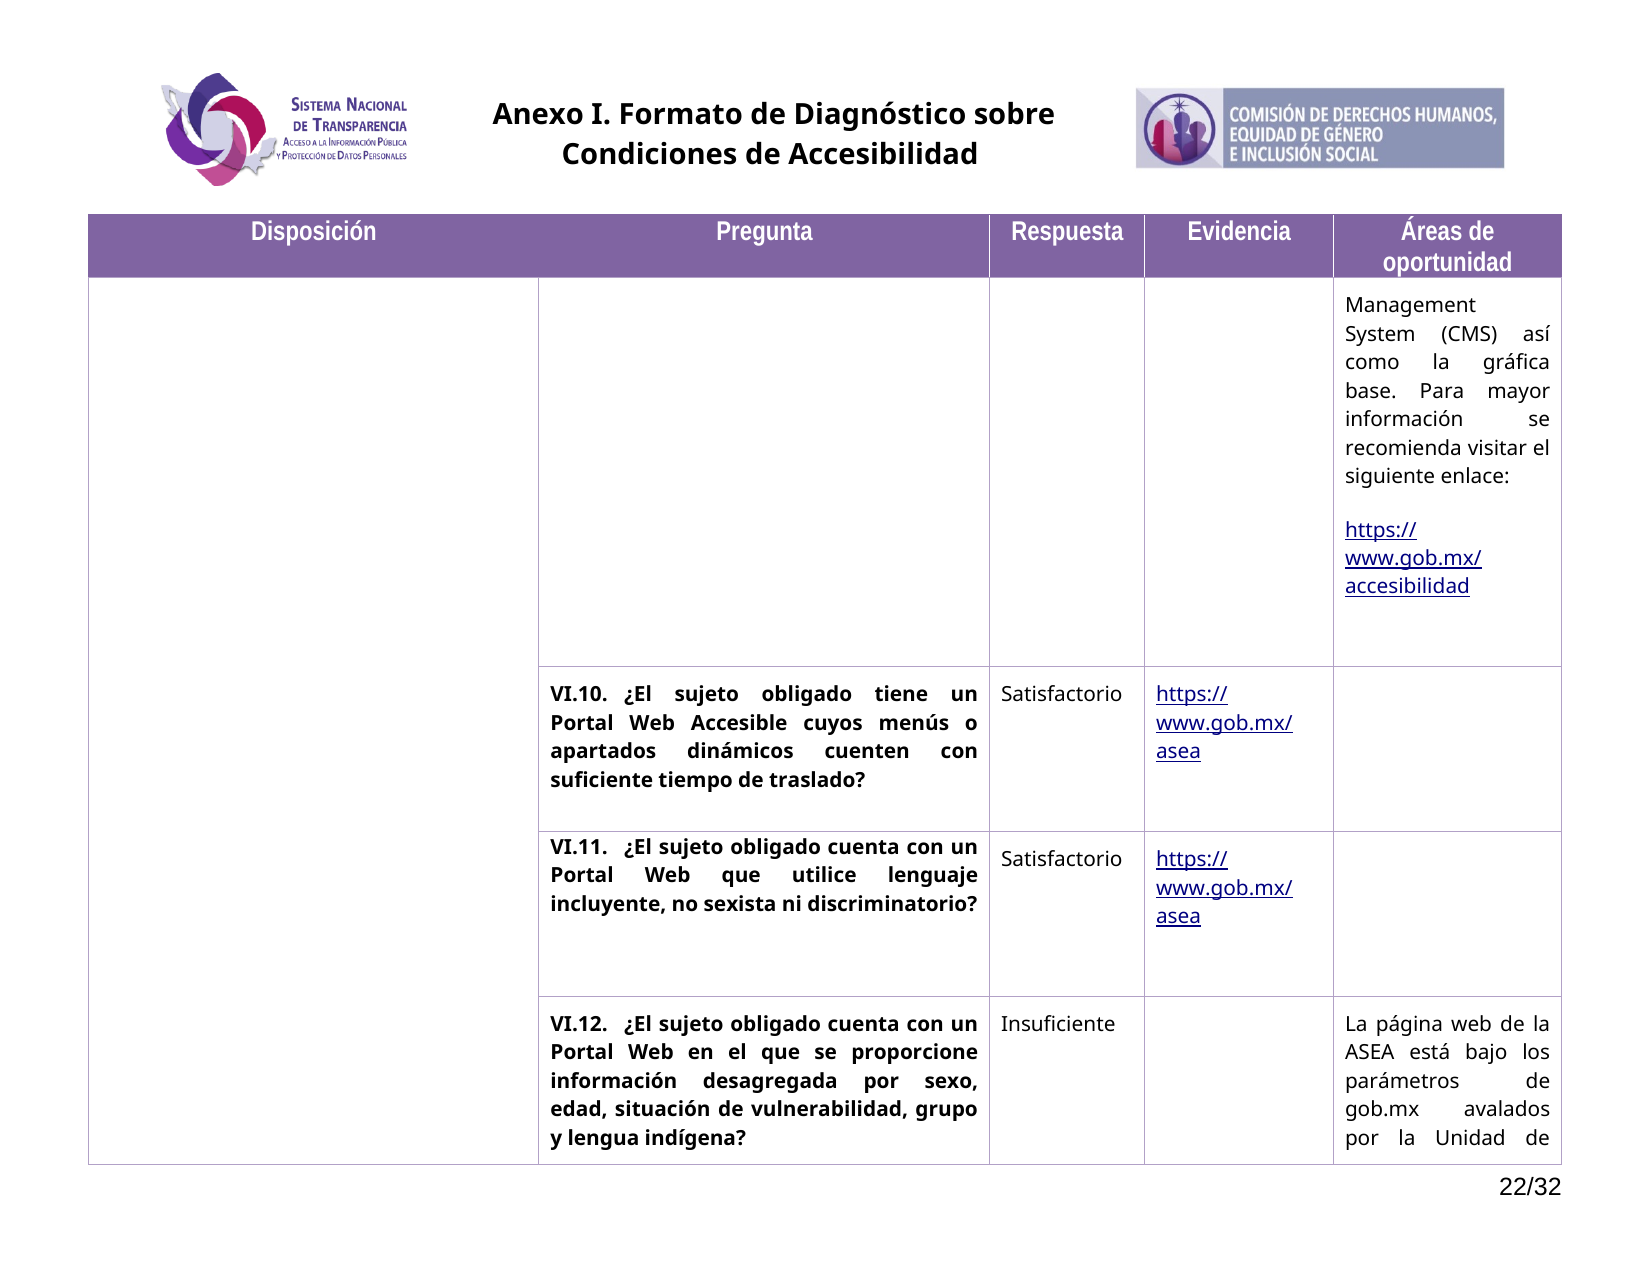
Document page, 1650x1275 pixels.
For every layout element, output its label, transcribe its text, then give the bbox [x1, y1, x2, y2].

table_cell Management System (CMS) así como la gráfica base. Para mayor información se recomienda visitar el siguiente enlace: https://www.gob.mx/accesibilidad [1334, 278, 1561, 666]
table_cell Satisfactorio [990, 832, 1144, 996]
table_cell https://www.gob.mx/asea [1145, 832, 1333, 996]
table_header Áreas de oportunidad [1334, 215, 1561, 277]
table_cell [1145, 278, 1333, 666]
table_cell Los sujetos obligados deberán realizar adaptaciones para contar con un Portal Web Accesible, que facilite a todas las personas el acceso y el uso de información, bienes y servicios disponibles, independientemente de las limitaciones que tengan quienes accedan a éstas o de las limitaciones derivadas de su entorno, sean físicas, educativas o socioeconómicas. Para tal efecto, podrán evaluar el grado de accesibilidad de sus portales de Internet, de manera enunciativa más no limitativa, a través de las siguientes medidas: a) Revisar los estándares de accesibilidad en Internet, entendiéndose éstos como las características básicas que debe satisfacer un Portal Web para que se considere accesible, los cuales tomarán como base estándares internacionales a través de la Iniciativa para la Accesibilidad Web (WAI, por sus siglas en inglés). Estos estándares permiten a cualquier institución o persona evaluar el cumplimiento de la accesibilidad web bajo criterios reconocidos, y que tendrán como mínimo: Que se incorporen lectores de pantalla; Que se cuente con amplificadores de imágenes y lenguaje de señas; Que se utilice el contraste de color; Que se proporcione información de contexto y orientación; Que los documentos sean claros y simples; Que se identifique el idioma usado; Que se utilice la navegación guiada por voz; Que se incluya la posibilidad de detener y ocultar las animaciones, lo que representa un apoyo importante también para quienes tienen trastorno de déficit de atención, así como epilepsia u otras discapacidades psíquicas; Que los menús o apartados dinámicos cuenten con suficiente tiempo de traslado, lo que permitirá a cualquier persona con algún tipo de discapacidad encontrar la opción de su preferencia, sin que se oculten las ventanas de opciones por demora en la selección; Que se utilice un leguaje incluyente en la información y orientación que se difunde, y Que se proporcione información desagregada por sexo, edad, situación de vulnerabilidad, grupo y lengua indígena. b) Realizar una prueba a su Portal Web para identificar los elementos de diseño y contenido que carezcan de accesibilidad, o que la restrinjan; lo anterior, por medio de los programas creados para tal efecto. Si la mayoría de los componentes del Portal Web carecen de accesibilidad, deberán adecuarse o, en su caso, volverlos a desarrollar. Esta decisión puede depender del número de componentes y el volumen de información que contenga el Portal Web; c) Para conservar la accesibilidad del Portal Web se capacitará al personal responsable de la programación, diseño, administración y generación de contenidos, tanto en el uso de los estándares internacionales de accesibilidad en Internet como de las herramientas desarrolladas para tal fin; d) Se deberán realizar pruebas de manera periódica para corroborar si los contenidos o documentos del Portal Web son accesibles; e) Para verificar la accesibilidad de los sitios web se establecerán mecanismos que permitan conocer la opinión de las usuarias y los usuarios, y f) Podrán celebrar convenios de colaboración o contar con la asesoría y prestación de servicios de personas físicas, organizaciones civiles o empresas especializadas en el desarrollo de Portales Web Accesibles, con el objetivo de asegurar el ejercicio de los derechos humanos de acceso a la información y protección de datos personales en igualdad de circunstancias. [89, 278, 538, 1164]
table_cell VI.11. ¿El sujeto obligado cuenta con un Portal Web que utilice lenguaje incluyente, no sexista ni discriminatorio? [539, 832, 989, 996]
table_header Evidencia [1145, 215, 1333, 277]
table_cell [1334, 667, 1561, 831]
table_cell [1334, 832, 1561, 996]
table_cell [990, 278, 1144, 666]
table_cell La página web de la ASEA está bajo los parámetros de gob.mx avalados por la Unidad de [1334, 997, 1561, 1164]
table_cell VI.10. ¿El sujeto obligado tiene un Portal Web Accesible cuyos menús o apartados dinámicos cuenten con suficiente tiempo de traslado? [539, 667, 989, 831]
table_header Disposición [89, 215, 539, 277]
table_cell Satisfactorio [990, 667, 1144, 831]
table_cell VI.12. ¿El sujeto obligado cuenta con un Portal Web en el que se proporcione información desagregada por sexo, edad, situación de vulnerabilidad, grupo y lengua indígena? [539, 997, 989, 1164]
table_header Respuesta [990, 215, 1144, 277]
table_header Pregunta [539, 215, 989, 277]
table_cell Insuficiente [990, 997, 1144, 1164]
table_cell [539, 278, 989, 666]
table_cell [1145, 997, 1333, 1164]
table_cell https://www.gob.mx/asea [1145, 667, 1333, 831]
